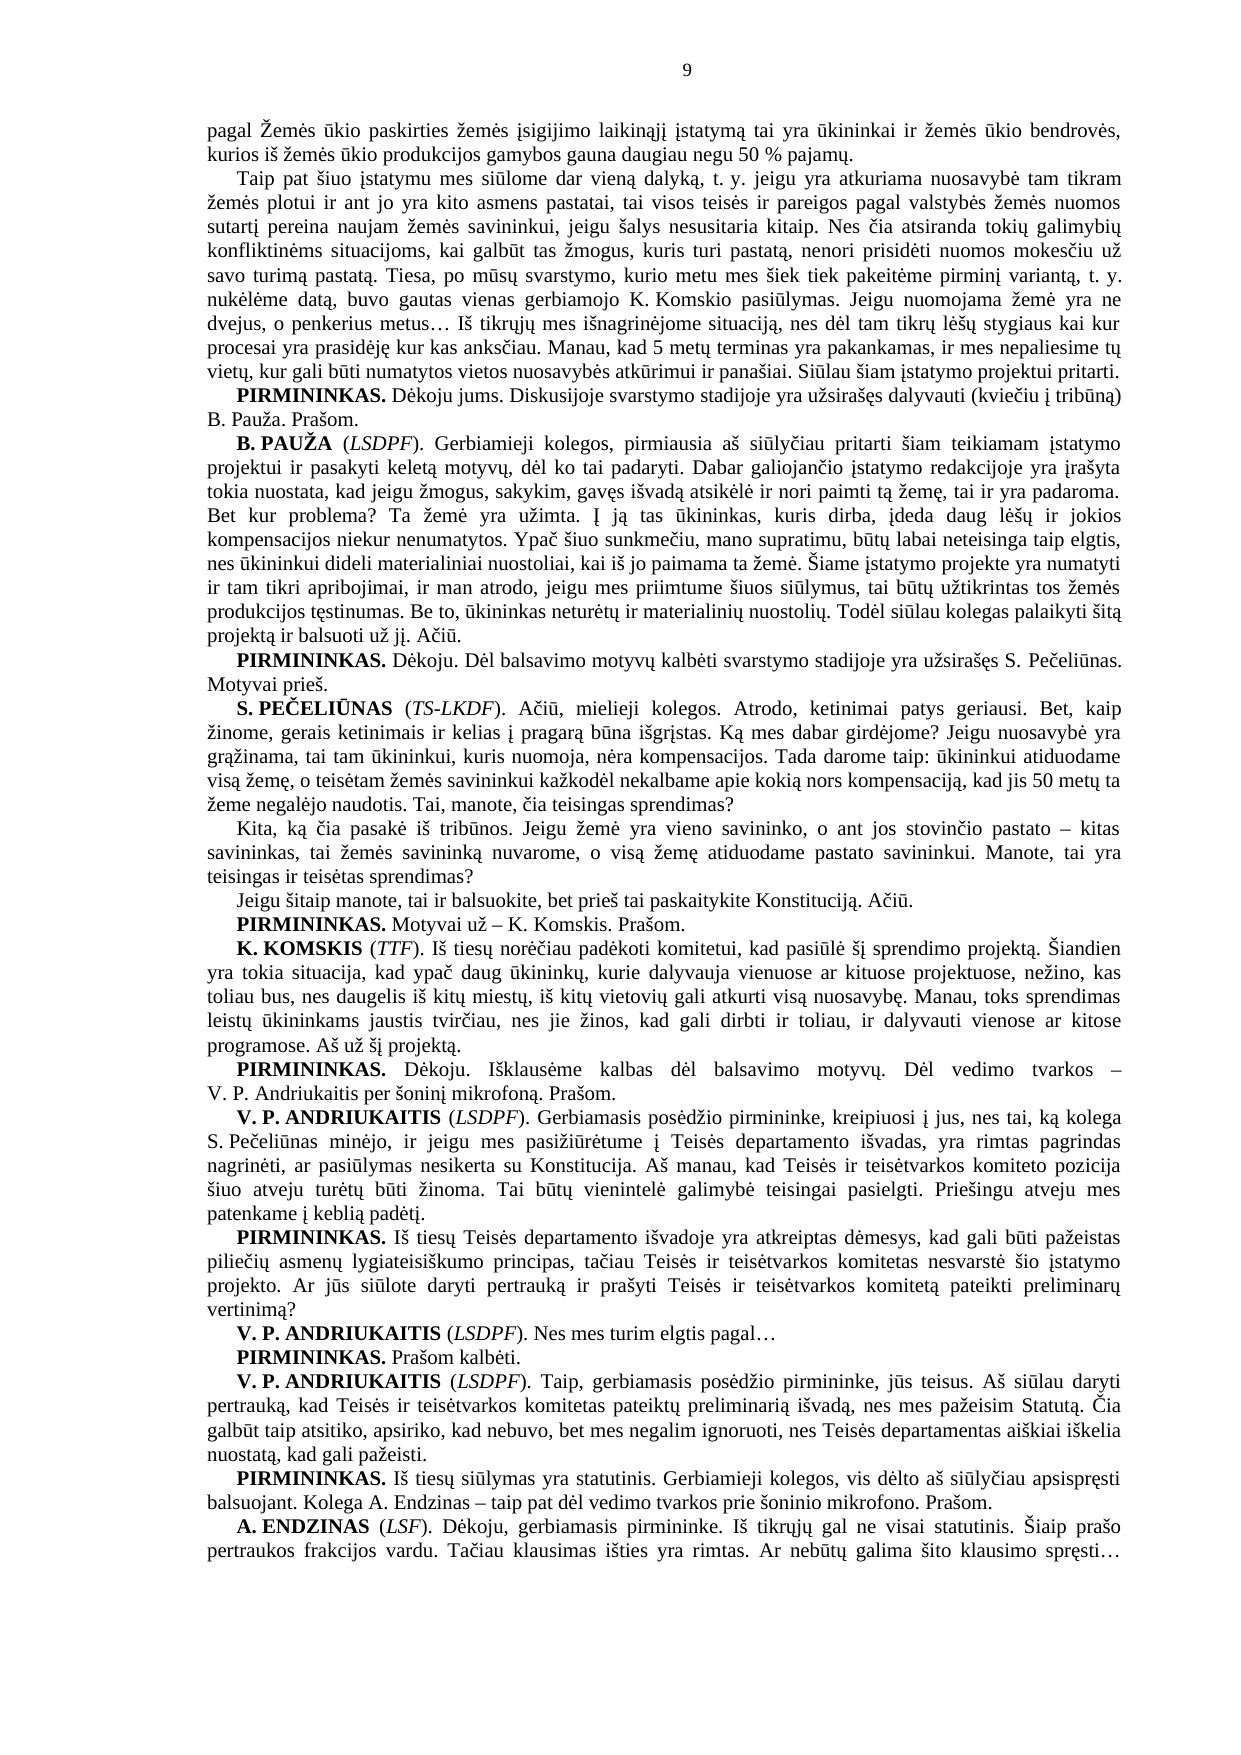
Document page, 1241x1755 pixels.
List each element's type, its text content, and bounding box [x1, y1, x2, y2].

text PIRMININKAS. Dėkoju jums. Diskusijoje svarstymo stadijoje yra užsirašęs dalyvauti (kviečiu į tribūną) B. Pauža. Prašom. [207, 383, 1122, 431]
text A. ENDZINAS (LSF). Dėkoju, gerbiamasis pirmininke. Iš tikrųjų gal ne visai statutinis. Šiaip prašo pertraukos frakcijos vardu. Tačiau klausimas išties yra rimtas. Ar nebūtų galima šito klausimo spręsti… [207, 1514, 1122, 1562]
text Kita, ką čia pasakė iš tribūnos. Jeigu žemė yra vieno savininko, o ant jos stovinčio pastato – kitas savininkas, tai žemės savininką nuvarome, o visą žemę atiduodame pastato savininkui. Manote, tai yra teisingas ir teisėtas sprendimas? [207, 816, 1122, 888]
text B. PAUŽA (LSDPF). Gerbiamieji kolegos, pirmiausia aš siūlyčiau pritarti šiam teikiamam įstatymo projektui ir pasakyti keletą motyvų, dėl ko tai padaryti. Dabar galiojančio įstatymo redakcijoje yra įrašyta tokia nuostata, kad jeigu žmogus, sakykim, gavęs išvadą atsikėlė ir nori paimti tą žemę, tai ir yra padaroma. Bet kur problema? Ta žemė yra užimta. Į ją tas ūkininkas, kuris dirba, įdeda daug lėšų ir jokios kompensacijos niekur nenumatytos. Ypač šiuo sunkmečiu, mano supratimu, būtų labai neteisinga taip elgtis, nes ūkininkui dideli materialiniai nuostoliai, kai iš jo paimama ta žemė. Šiame įstatymo projekte yra numatyti ir tam tikri apribojimai, ir man atrodo, jeigu mes priimtume šiuos siūlymus, tai būtų užtikrintas tos žemės produkcijos tęstinumas. Be to, ūkininkas neturėtų ir materialinių nuostolių. Todėl siūlau kolegas palaikyti šitą projektą ir balsuoti už jį. Ačiū. [207, 431, 1122, 647]
text K. KOMSKIS (TTF). Iš tiesų norėčiau padėkoti komitetui, kad pasiūlė šį sprendimo projektą. Šiandien yra tokia situacija, kad ypač daug ūkininkų, kurie dalyvauja vienuose ar kituose projektuose, nežino, kas toliau bus, nes daugelis iš kitų miestų, iš kitų vietovių gali atkurti visą nuosavybę. Manau, toks sprendimas leistų ūkininkams jaustis tvirčiau, nes jie žinos, kad gali dirbti ir toliau, ir dalyvauti vienose ar kitose programose. Aš už šį projektą. [207, 936, 1122, 1057]
text V. P. ANDRIUKAITIS (LSDPF). Nes mes turim elgtis pagal… [207, 1321, 1122, 1345]
text S. PEČELIŪNAS (TS-LKDF). Ačiū, mielieji kolegos. Atrodo, ketinimai patys geriausi. Bet, kaip žinome, gerais ketinimais ir kelias į pragarą būna išgrįstas. Ką mes dabar girdėjome? Jeigu nuosavybė yra grąžinama, tai tam ūkininkui, kuris nuomoja, nėra kompensacijos. Tada darome taip: ūkininkui atiduodame visą žemę, o teisėtam žemės savininkui kažkodėl nekalbame apie kokią nors kompensaciją, kad jis 50 metų ta žeme negalėjo naudotis. Tai, manote, čia teisingas sprendimas? [207, 696, 1122, 816]
text PIRMININKAS. Motyvai už – K. Komskis. Prašom. [207, 912, 1122, 936]
text Jeigu šitaip manote, tai ir balsuokite, bet prieš tai paskaitykite Konstituciją. Ačiū. [207, 888, 1122, 912]
text PIRMININKAS. Dėkoju. Dėl balsavimo motyvų kalbėti svarstymo stadijoje yra užsirašęs S. Pečeliūnas. Motyvai prieš. [207, 647, 1122, 696]
text pagal Žemės ūkio paskirties žemės įsigijimo laikinąjį įstatymą tai yra ūkininkai ir žemės ūkio bendrovės, kurios iš žemės ūkio produkcijos gamybos gauna daugiau negu 50 % pajamų. [207, 118, 1122, 166]
text PIRMININKAS. Prašom kalbėti. [207, 1345, 1122, 1369]
text PIRMININKAS. Dėkoju. Išklausėme kalbas dėl balsavimo motyvų. Dėl vedimo tvarkos – V. P. Andriukaitis per šoninį mikrofoną. Prašom. [207, 1057, 1122, 1105]
text Taip pat šiuo įstatymu mes siūlome dar vieną dalyką, t. y. jeigu yra atkuriama nuosavybė tam tikram žemės plotui ir ant jo yra kito asmens pastatai, tai visos teisės ir pareigos pagal valstybės žemės nuomos sutartį pereina naujam žemės savininkui, jeigu šalys nesusitaria kitaip. Nes čia atsiranda tokių galimybių konfliktinėms situacijoms, kai galbūt tas žmogus, kuris turi pastatą, nenori prisidėti nuomos mokesčiu už savo turimą pastatą. Tiesa, po mūsų svarstymo, kurio metu mes šiek tiek pakeitėme pirminį variantą, t. y. nukėlėme datą, buvo gautas vienas gerbiamojo K. Komskio pasiūlymas. Jeigu nuomojama žemė yra ne dvejus, o penkerius metus… Iš tikrųjų mes išnagrinėjome situaciją, nes dėl tam tikrų lėšų stygiaus kai kur procesai yra prasidėję kur kas anksčiau. Manau, kad 5 metų terminas yra pakankamas, ir mes nepaliesime tų vietų, kur gali būti numatytos vietos nuosavybės atkūrimui ir panašiai. Siūlau šiam įstatymo projektui pritarti. [207, 166, 1122, 383]
text V. P. ANDRIUKAITIS (LSDPF). Taip, gerbiamasis posėdžio pirmininke, jūs teisus. Aš siūlau daryti pertrauką, kad Teisės ir teisėtvarkos komitetas pateiktų preliminarią išvadą, nes mes pažeisim Statutą. Čia galbūt taip atsitiko, apsiriko, kad nebuvo, bet mes negalim ignoruoti, nes Teisės departamentas aiškiai iškelia nuostatą, kad gali pažeisti. [207, 1369, 1122, 1466]
text PIRMININKAS. Iš tiesų Teisės departamento išvadoje yra atkreiptas dėmesys, kad gali būti pažeistas piliečių asmenų lygiateisiškumo principas, tačiau Teisės ir teisėtvarkos komitetas nesvarstė šio įstatymo projekto. Ar jūs siūlote daryti pertrauką ir prašyti Teisės ir teisėtvarkos komitetą pateikti preliminarų vertinimą? [207, 1225, 1122, 1321]
text V. P. ANDRIUKAITIS (LSDPF). Gerbiamasis posėdžio pirmininke, kreipiuosi į jus, nes tai, ką kolega S. Pečeliūnas minėjo, ir jeigu mes pasižiūrėtume į Teisės departamento išvadas, yra rimtas pagrindas nagrinėti, ar pasiūlymas nesikerta su Konstitucija. Aš manau, kad Teisės ir teisėtvarkos komiteto pozicija šiuo atveju turėtų būti žinoma. Tai būtų vienintelė galimybė teisingai pasielgti. Priešingu atveju mes patenkame į keblią padėtį. [207, 1105, 1122, 1225]
text PIRMININKAS. Iš tiesų siūlymas yra statutinis. Gerbiamieji kolegos, vis dėlto aš siūlyčiau apsispręsti balsuojant. Kolega A. Endzinas – taip pat dėl vedimo tvarkos prie šoninio mikrofono. Prašom. [207, 1466, 1122, 1514]
